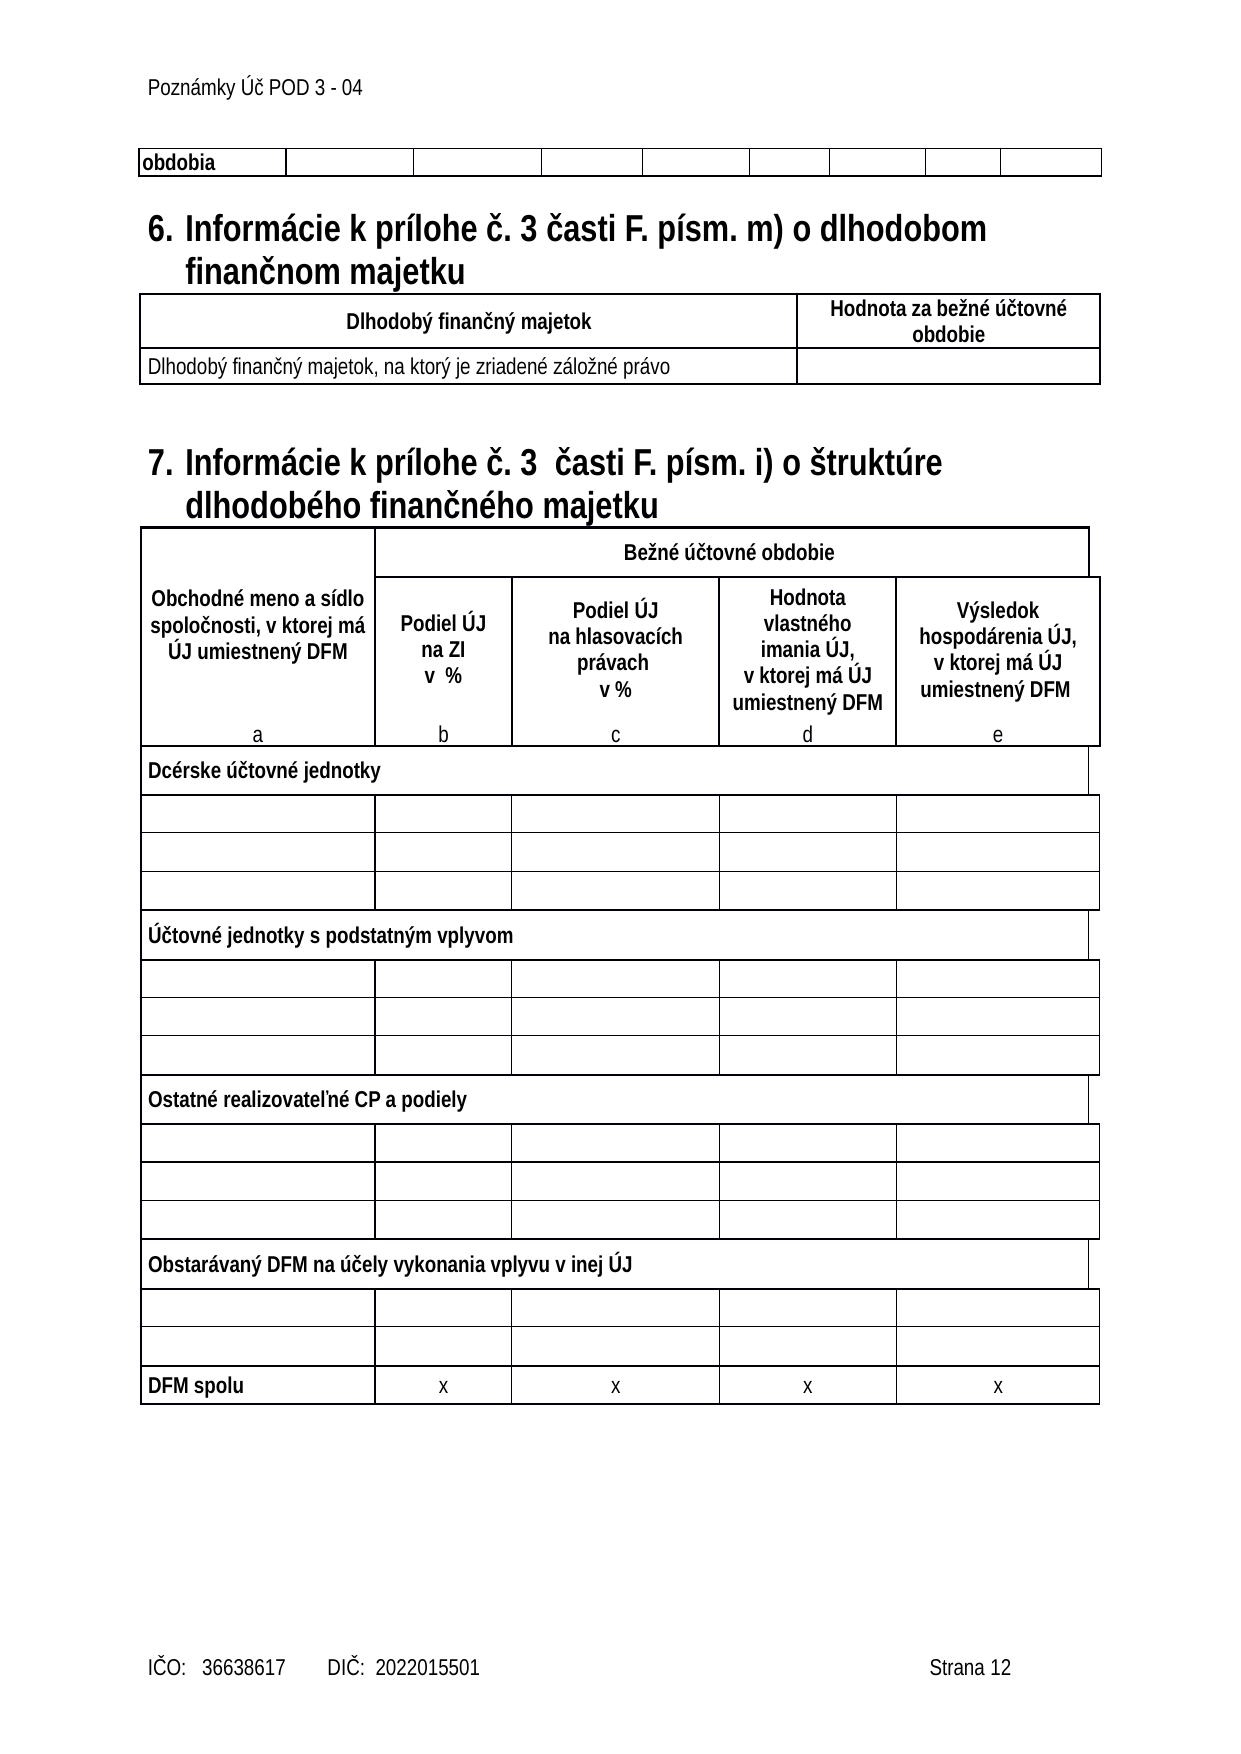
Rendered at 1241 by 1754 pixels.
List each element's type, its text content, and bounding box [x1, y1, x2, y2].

table_cell [1089, 1076, 1100, 1123]
table_cell [512, 833, 719, 871]
table_cell x [512, 1367, 719, 1403]
table_cell [720, 1163, 896, 1200]
table_cell [512, 796, 719, 832]
table_cell [720, 1125, 896, 1161]
table_cell Dlhodobý finančný majetok, na ktorý je zriadené záložné právo [141, 349, 796, 383]
table_cell [897, 1125, 1099, 1161]
table_header Bežné účtovné obdobie [376, 529, 1088, 576]
table_cell obdobia [140, 149, 285, 175]
table_cell [142, 1327, 374, 1364]
table_cell [512, 1327, 719, 1364]
title Informácie k prílohe č. 3 časti F. písm. m) o dlhodobom finančnom majetku [148, 206, 1092, 292]
table_cell [720, 796, 896, 832]
table_cell [512, 961, 719, 997]
table_cell [376, 1163, 511, 1200]
table_cell [897, 998, 1099, 1035]
table_cell [926, 149, 1000, 175]
table_cell [897, 1036, 1099, 1074]
table_cell [830, 149, 925, 175]
table_cell [376, 796, 511, 832]
table_cell Dcérske účtovné jednotky [142, 747, 1088, 794]
table_cell [1001, 149, 1101, 175]
table_cell [376, 961, 511, 997]
table_cell [142, 1036, 374, 1074]
table_cell [142, 961, 374, 997]
table_cell [142, 1290, 374, 1326]
table_cell [142, 833, 374, 871]
table_cell [142, 1125, 374, 1161]
table_header [1090, 526, 1100, 576]
table_cell [142, 796, 374, 832]
table_cell Podiel ÚJ na ZI v % [376, 578, 511, 721]
table_cell [142, 872, 374, 909]
table_cell [376, 833, 511, 871]
table_cell [750, 149, 829, 175]
table_cell [512, 998, 719, 1035]
table_cell e [897, 721, 1099, 744]
table_cell [512, 1290, 719, 1326]
table_cell [512, 1201, 719, 1238]
table_cell [142, 1163, 374, 1200]
table_cell [376, 872, 511, 909]
table_header Hodnota za bežné účtovné obdobie [798, 295, 1099, 347]
table_cell x [720, 1367, 896, 1403]
table_cell DFM spolu [142, 1367, 374, 1403]
table_cell [798, 349, 1099, 383]
table_cell [376, 1036, 511, 1074]
table_cell [512, 1163, 719, 1200]
table_cell Podiel ÚJ na hlasovacích právach v % [513, 578, 718, 721]
table_header Dlhodobý finančný majetok [141, 295, 796, 347]
table_cell [414, 149, 541, 175]
table_cell [720, 833, 896, 871]
table_cell c [513, 721, 718, 744]
table_cell [897, 1163, 1099, 1200]
table_cell [720, 1201, 896, 1238]
table_header Obchodné meno a sídlo spoločnosti, v ktorej má ÚJ umiestnený DFM [142, 529, 374, 721]
table_cell [287, 149, 413, 175]
table_cell Obstarávaný DFM na účely vykonania vplyvu v inej ÚJ [142, 1240, 1088, 1288]
table_cell [142, 998, 374, 1035]
table_cell [1089, 747, 1100, 794]
table_cell [643, 149, 749, 175]
table_cell Výsledok hospodárenia ÚJ, v ktorej má ÚJ umiestnený DFM [897, 578, 1099, 721]
table_cell x [376, 1367, 511, 1403]
table_cell [720, 1036, 896, 1074]
table_cell [1089, 911, 1100, 958]
table_cell Účtovné jednotky s podstatným vplyvom [142, 911, 1088, 958]
table_cell [897, 961, 1099, 997]
table_cell [512, 872, 719, 909]
table_cell [897, 1290, 1099, 1326]
table_cell Ostatné realizovateľné CP a podiely [142, 1076, 1088, 1123]
table_cell [376, 998, 511, 1035]
table_cell [376, 1327, 511, 1364]
table_cell [142, 1201, 374, 1238]
table_cell [897, 1327, 1099, 1364]
table_cell [720, 1327, 896, 1364]
table_cell [720, 961, 896, 997]
table_cell [542, 149, 642, 175]
table_cell [376, 1201, 511, 1238]
table_cell [897, 872, 1099, 909]
table_cell [897, 796, 1099, 832]
table_cell x [897, 1367, 1099, 1403]
table_cell [720, 872, 896, 909]
table_cell [897, 1201, 1099, 1238]
title Informácie k prílohe č. 3 časti F. písm. i) o štruktúre dlhodobého finančného majetku [148, 440, 1092, 526]
table_cell [720, 1290, 896, 1326]
table_cell b [376, 721, 511, 744]
table_cell Hodnota vlastného imania ÚJ, v ktorej má ÚJ umiestnený DFM [720, 578, 895, 721]
table_cell [897, 833, 1099, 871]
table_cell [376, 1125, 511, 1161]
table_cell d [720, 721, 895, 744]
table_cell [1089, 1240, 1100, 1288]
table_cell [512, 1036, 719, 1074]
table_cell [512, 1125, 719, 1161]
table_cell [376, 1290, 511, 1326]
table_cell a [142, 721, 374, 744]
table_cell [720, 998, 896, 1035]
